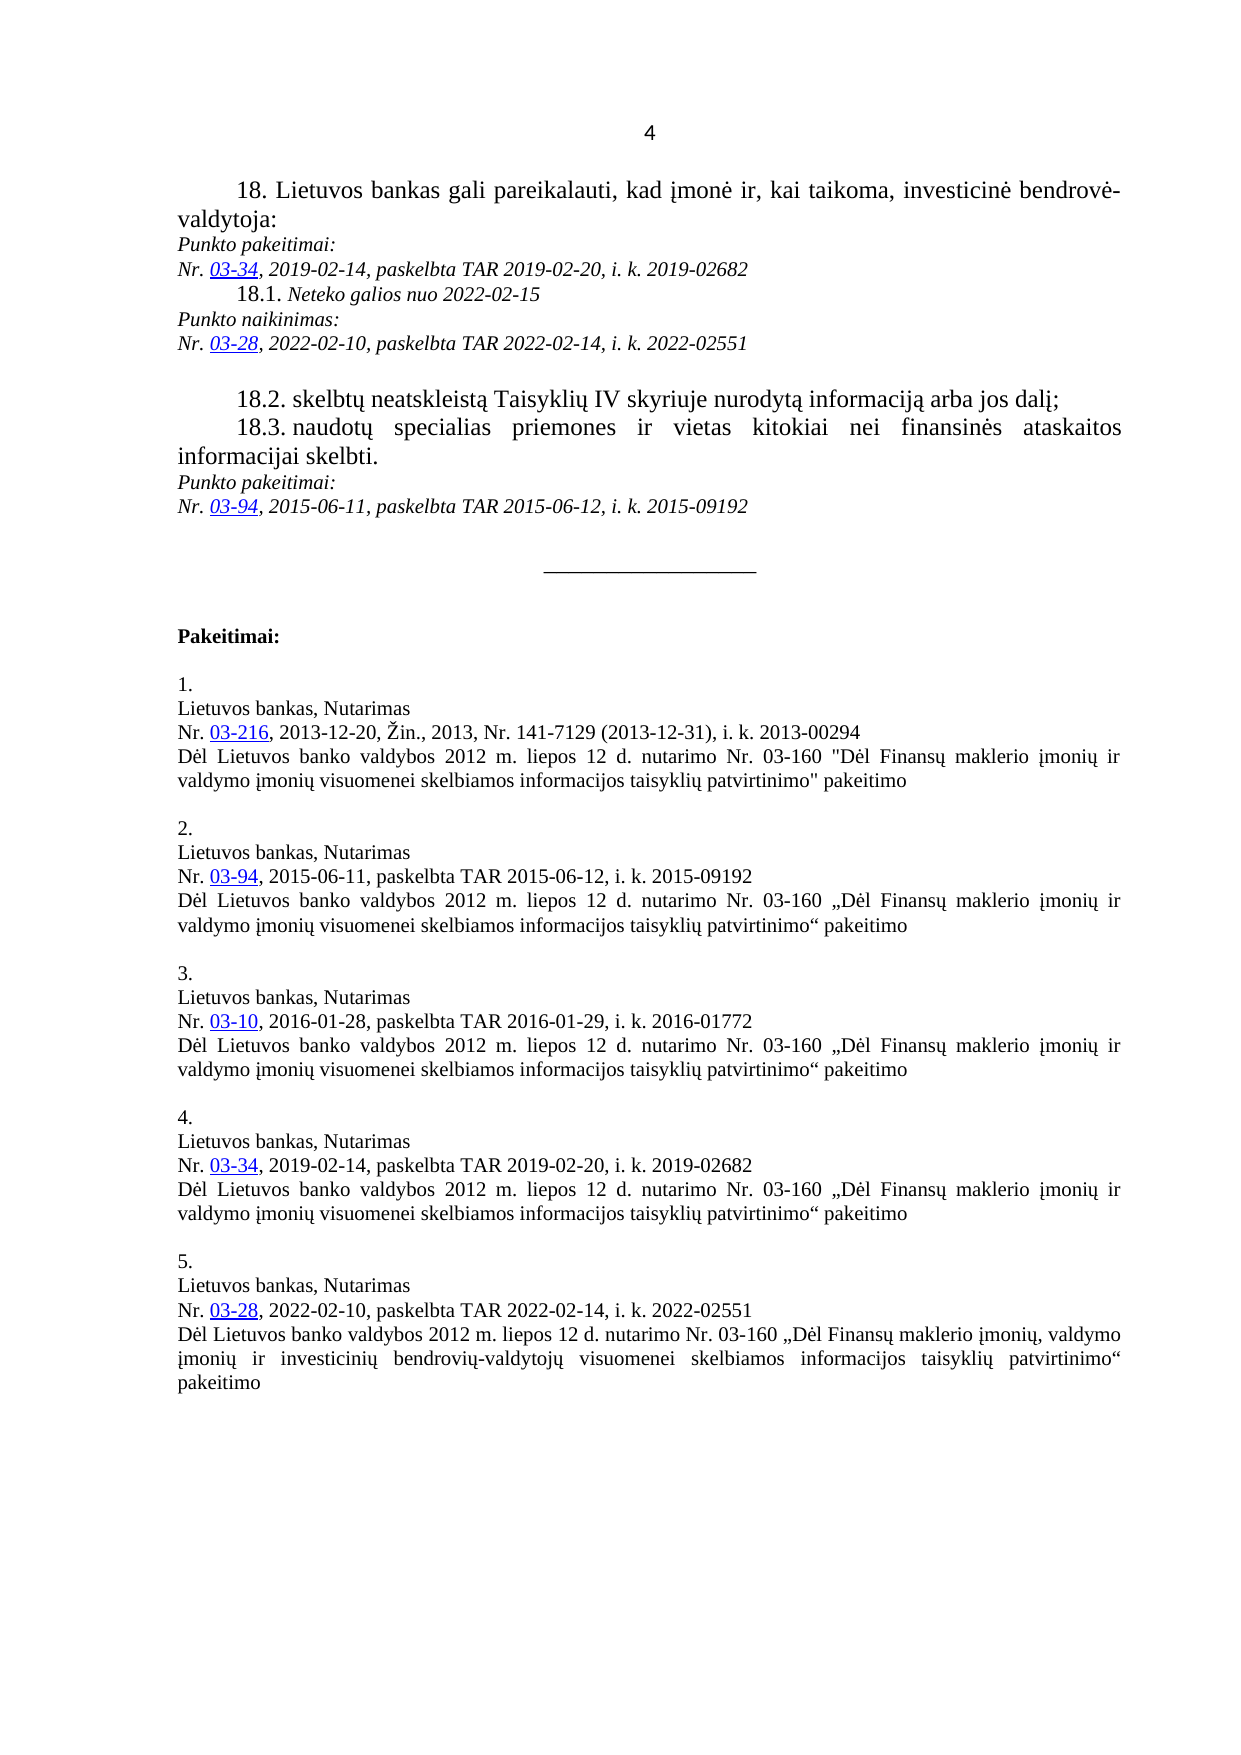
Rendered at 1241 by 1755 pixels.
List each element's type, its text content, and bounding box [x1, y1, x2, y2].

text 2. [177, 816, 1122, 840]
text Punkto pakeitimai: [177, 470, 1122, 494]
text 18. Lietuvos bankas gali pareikalauti, kad įmonė ir, kai taikoma, investicinė bendrovė-valdytoja: [177, 175, 1122, 232]
text 18.2. skelbtų neatskleistą Taisyklių IV skyriuje nurodytą informaciją arba jos dalį; [177, 384, 1122, 412]
text Lietuvos bankas, Nutarimas [177, 840, 1122, 864]
text Lietuvos bankas, Nutarimas [177, 696, 1122, 720]
text Nr. 03-10, 2016-01-28, paskelbta TAR 2016-01-29, i. k. 2016-01772 [177, 1009, 1122, 1033]
text Punkto naikinimas: [177, 307, 1122, 331]
text Nr. 03-94, 2015-06-11, paskelbta TAR 2015-06-12, i. k. 2015-09192 [177, 494, 1122, 518]
text Lietuvos bankas, Nutarimas [177, 1273, 1122, 1297]
text 4. [177, 1105, 1122, 1129]
text Lietuvos bankas, Nutarimas [177, 985, 1122, 1009]
text Nr. 03-28, 2022-02-10, paskelbta TAR 2022-02-14, i. k. 2022-02551 [177, 1297, 1122, 1322]
text Nr. 03-28, 2022-02-10, paskelbta TAR 2022-02-14, i. k. 2022-02551 [177, 331, 1122, 355]
text 18.1. Neteko galios nuo 2022-02-15 [177, 281, 1122, 307]
text Lietuvos bankas, Nutarimas [177, 1129, 1122, 1153]
text 18.3. naudotų specialias priemones ir vietas kitokiai nei finansinės ataskaitos informacijai skelbti. [177, 412, 1122, 470]
text _________________ [177, 547, 1122, 576]
text Dėl Lietuvos banko valdybos 2012 m. liepos 12 d. nutarimo Nr. 03-160 "Dėl Finansų maklerio įmonių ir valdymo įmonių visuomenei skelbiamos informacijos taisyklių patvirtinimo" pakeitimo [177, 744, 1122, 792]
text Nr. 03-34, 2019-02-14, paskelbta TAR 2019-02-20, i. k. 2019-02682 [177, 256, 1122, 281]
text Pakeitimai: [177, 624, 1122, 648]
text Nr. 03-94, 2015-06-11, paskelbta TAR 2015-06-12, i. k. 2015-09192 [177, 864, 1122, 888]
text Dėl Lietuvos banko valdybos 2012 m. liepos 12 d. nutarimo Nr. 03-160 „Dėl Finansų maklerio įmonių ir valdymo įmonių visuomenei skelbiamos informacijos taisyklių patvirtinimo“ pakeitimo [177, 1033, 1122, 1081]
text Dėl Lietuvos banko valdybos 2012 m. liepos 12 d. nutarimo Nr. 03-160 „Dėl Finansų maklerio įmonių, valdymo įmonių ir investicinių bendrovių-valdytojų visuomenei skelbiamos informacijos taisyklių patvirtinimo“ pakeitimo [177, 1322, 1122, 1394]
text Dėl Lietuvos banko valdybos 2012 m. liepos 12 d. nutarimo Nr. 03-160 „Dėl Finansų maklerio įmonių ir valdymo įmonių visuomenei skelbiamos informacijos taisyklių patvirtinimo“ pakeitimo [177, 1177, 1122, 1225]
text Dėl Lietuvos banko valdybos 2012 m. liepos 12 d. nutarimo Nr. 03-160 „Dėl Finansų maklerio įmonių ir valdymo įmonių visuomenei skelbiamos informacijos taisyklių patvirtinimo“ pakeitimo [177, 888, 1122, 937]
text Nr. 03-34, 2019-02-14, paskelbta TAR 2019-02-20, i. k. 2019-02682 [177, 1153, 1122, 1177]
text 3. [177, 961, 1122, 985]
text Nr. 03-216, 2013-12-20, Žin., 2013, Nr. 141-7129 (2013-12-31), i. k. 2013-00294 [177, 720, 1122, 744]
text Punkto pakeitimai: [177, 232, 1122, 256]
text 1. [177, 672, 1122, 696]
text 5. [177, 1249, 1122, 1273]
